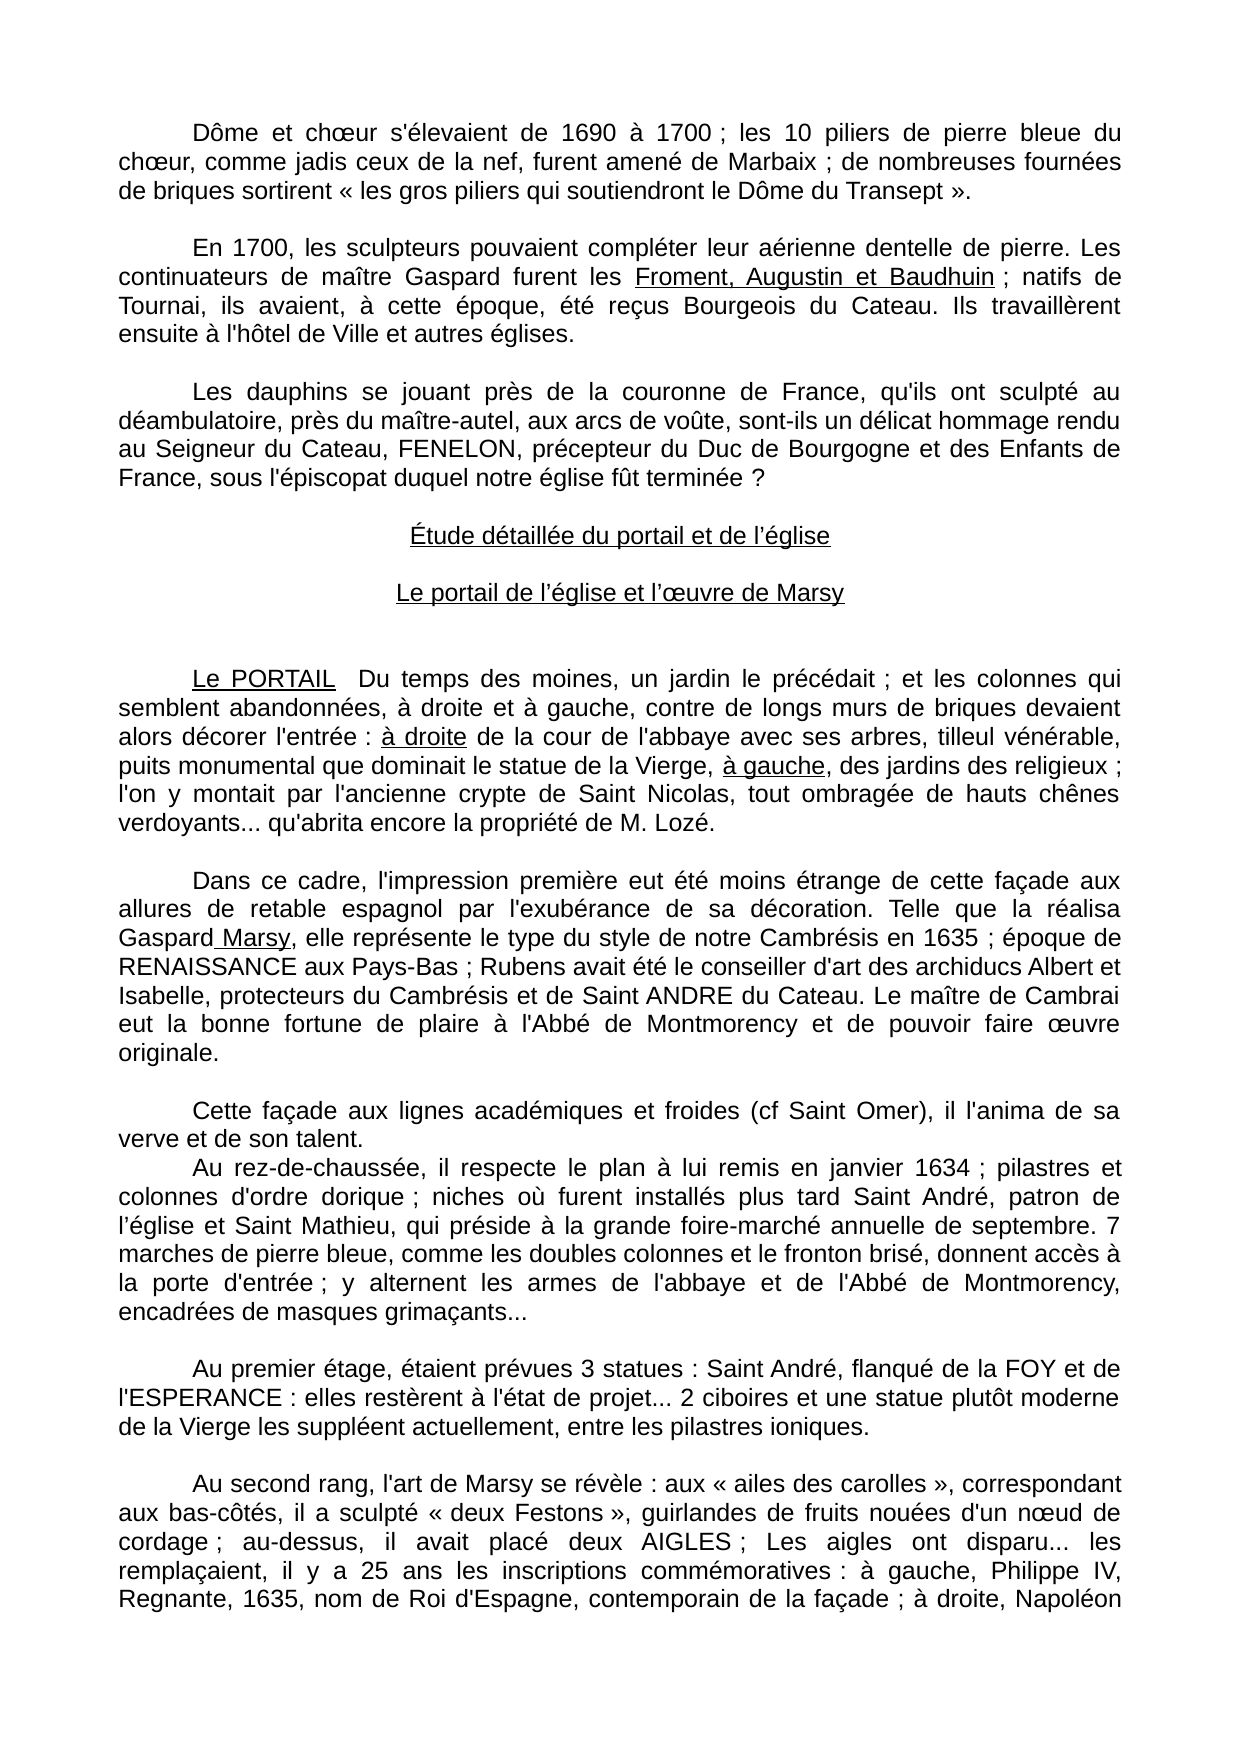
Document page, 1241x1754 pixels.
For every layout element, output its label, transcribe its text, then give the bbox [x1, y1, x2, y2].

text Le portail de l’église et l’œuvre de Marsy [118, 578, 1122, 607]
text Les dauphins se jouant près de la couronne de France, qu'ils ont sculpté au déambulatoire, près du maître-autel, aux arcs de voûte, sont-ils un délicat hommage rendu au Seigneur du Cateau, FENELON, précepteur du Duc de Bourgogne et des Enfants de France, sous l'épiscopat duquel notre église fût terminée ? [118, 377, 1122, 492]
text Dans ce cadre, l'impression première eut été moins étrange de cette façade aux allures de retable espagnol par l'exubérance de sa décoration. Telle que la réalisa Gaspard Marsy, elle représente le type du style de notre Cambrésis en 1635 ; époque de RENAISSANCE aux Pays-Bas ; Rubens avait été le conseiller d'art des archiducs Albert et Isabelle, protecteurs du Cambrésis et de Saint ANDRE du Cateau. Le maître de Cambrai eut la bonne fortune de plaire à l'Abbé de Montmorency et de pouvoir faire œuvre originale. [118, 866, 1122, 1067]
text Au premier étage, étaient prévues 3 statues : Saint André, flanqué de la FOY et de l'ESPERANCE : elles restèrent à l'état de projet... 2 ciboires et une statue plutôt moderne de la Vierge les suppléent actuellement, entre les pilastres ioniques. [118, 1354, 1122, 1441]
text Le PORTAIL Du temps des moines, un jardin le précédait ; et les colonnes qui semblent abandonnées, à droite et à gauche, contre de longs murs de briques devaient alors décorer l'entrée : à droite de la cour de l'abbaye avec ses arbres, tilleul vénérable, puits monumental que dominait le statue de la Vierge, à gauche, des jardins des religieux ; l'on y montait par l'ancienne crypte de Saint Nicolas, tout ombragée de hauts chênes verdoyants... qu'abrita encore la propriété de M. Lozé. [118, 664, 1122, 837]
text Étude détaillée du portail et de l’église [118, 521, 1122, 549]
text Cette façade aux lignes académiques et froides (cf Saint Omer), il l'anima de sa verve et de son talent. [118, 1096, 1122, 1153]
text Au second rang, l'art de Marsy se révèle : aux « ailes des carolles », correspondant aux bas-côtés, il a sculpté « deux Festons », guirlandes de fruits nouées d'un nœud de cordage ; au-dessus, il avait placé deux AIGLES ; Les aigles ont disparu... les remplaçaient, il y a 25 ans les inscriptions commémoratives : à gauche, Philippe IV, Regnante, 1635, nom de Roi d'Espagne, contemporain de la façade ; à droite, Napoléon [118, 1469, 1122, 1613]
text En 1700, les sculpteurs pouvaient compléter leur aérienne dentelle de pierre. Les continuateurs de maître Gaspard furent les Froment, Augustin et Baudhuin ; natifs de Tournai, ils avaient, à cette époque, été reçus Bourgeois du Cateau. Ils travaillèrent ensuite à l'hôtel de Ville et autres églises. [118, 233, 1122, 348]
text Au rez-de-chaussée, il respecte le plan à lui remis en janvier 1634 ; pilastres et colonnes d'ordre dorique ; niches où furent installés plus tard Saint André, patron de l’église et Saint Mathieu, qui préside à la grande foire-marché annuelle de septembre. 7 marches de pierre bleue, comme les doubles colonnes et le fronton brisé, donnent accès à la porte d'entrée ; y alternent les armes de l'abbaye et de l'Abbé de Montmorency, encadrées de masques grimaçants... [118, 1153, 1122, 1326]
text Dôme et chœur s'élevaient de 1690 à 1700 ; les 10 piliers de pierre bleue du chœur, comme jadis ceux de la nef, furent amené de Marbaix ; de nombreuses fournées de briques sortirent « les gros piliers qui soutiendront le Dôme du Transept ». [118, 118, 1122, 204]
